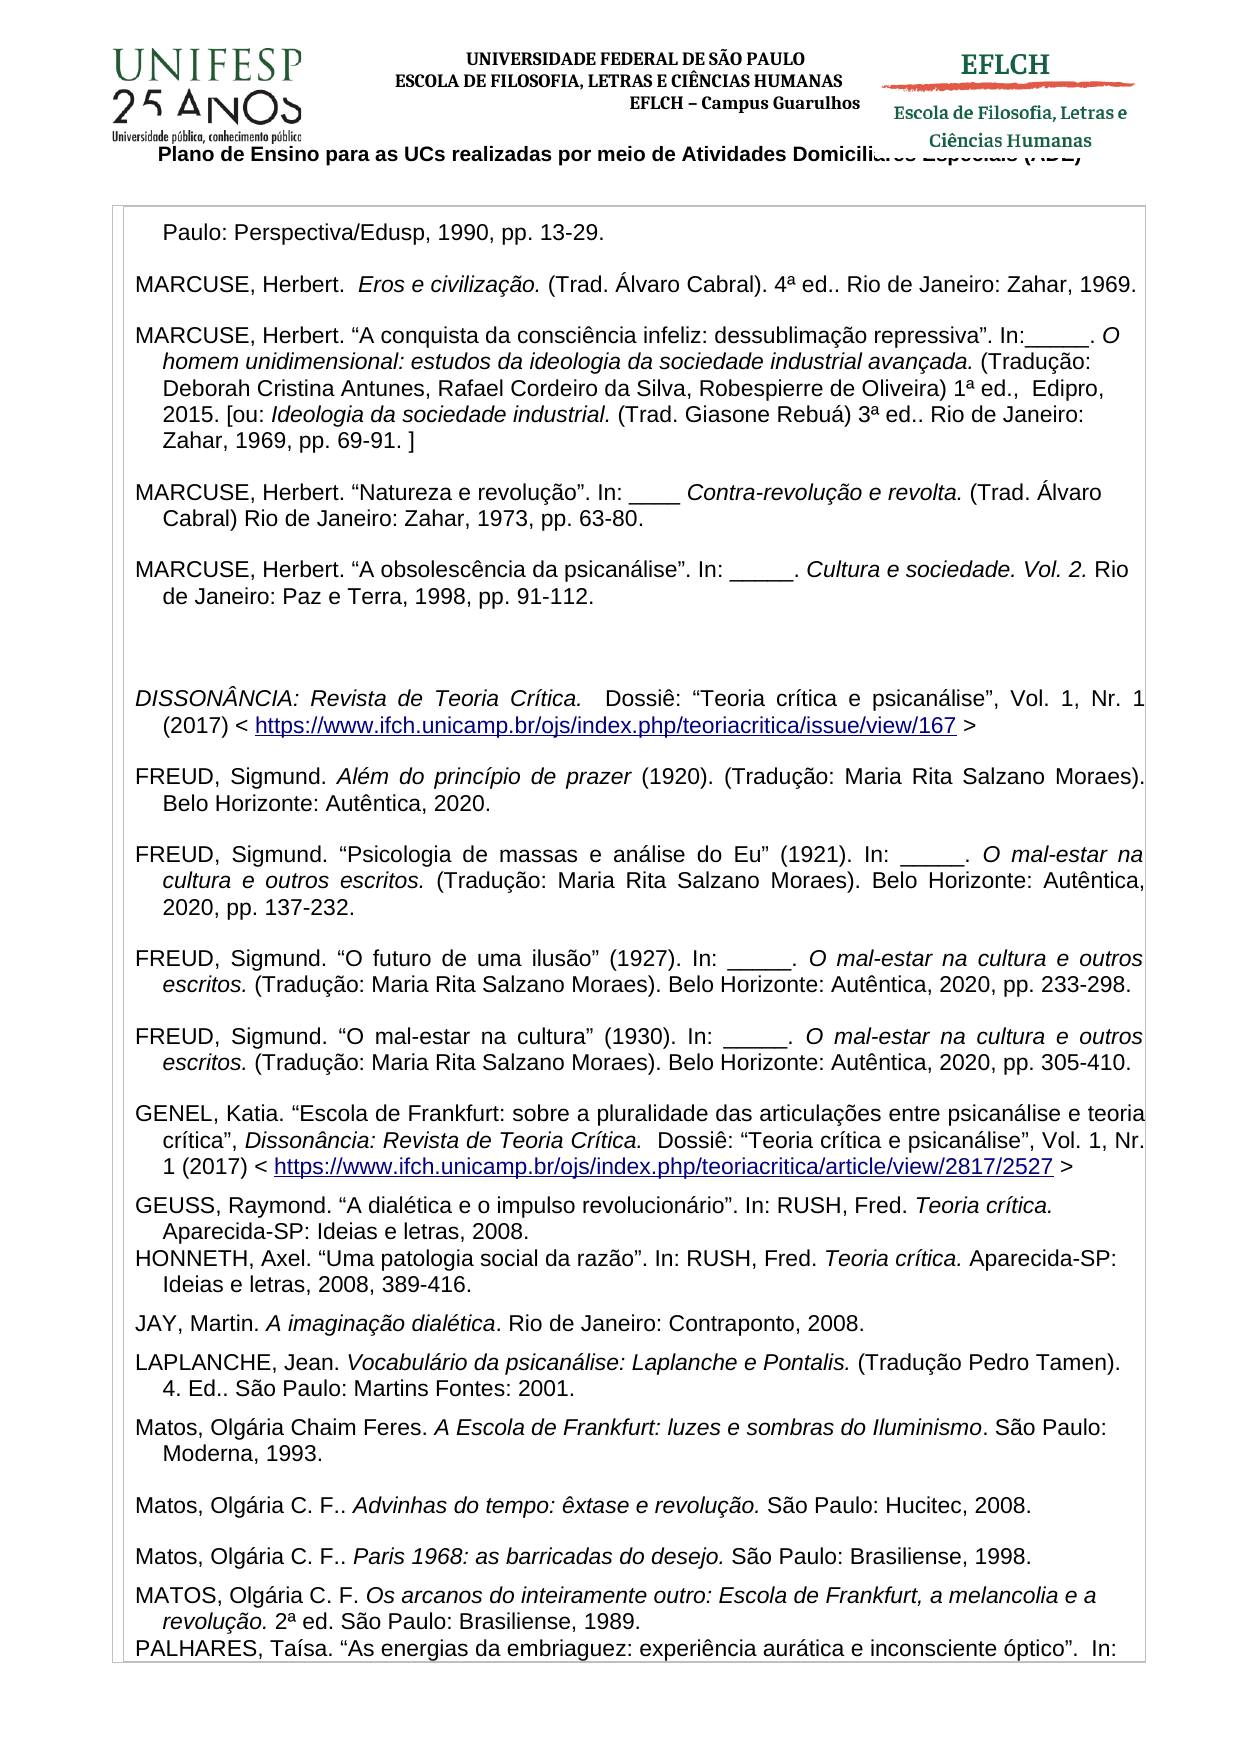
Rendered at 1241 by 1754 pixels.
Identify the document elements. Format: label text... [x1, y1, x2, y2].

table_header Paulo: Perspectiva/Edusp, 1990, pp. 13-29. MARCUSE, Herbert. Eros e civilização. (Trad. Álvaro Cabral). 4ª ed.. Rio de Janeiro: Zahar, 1969. MARCUSE, Herbert. “A conquista da consciência infeliz: dessublimação repressiva”. In:_____. O homem unidimensional: estudos da ideologia da sociedade industrial avançada. (Tradução: Deborah Cristina Antunes, Rafael Cordeiro da Silva, Robespierre de Oliveira) 1ª ed., Edipro, 2015. [ou: Ideologia da sociedade industrial. (Trad. Giasone Rebuá) 3ª ed.. Rio de Janeiro: Zahar, 1969, pp. 69-91. ] MARCUSE, Herbert. “Natureza e revolução”. In: ____ Contra-revolução e revolta. (Trad. Álvaro Cabral) Rio de Janeiro: Zahar, 1973, pp. 63-80. MARCUSE, Herbert. “A obsolescência da psicanálise”. In: _____. Cultura e sociedade. Vol. 2. Rio de Janeiro: Paz e Terra, 1998, pp. 91-112. DISSONÂNCIA: Revista de Teoria Crítica. Dossiê: “Teoria crítica e psicanálise”, Vol. 1, Nr. 1 (2017) < https://www.ifch.unicamp.br/ojs/index.php/teoriacritica/issue/view/167 > FREUD, Sigmund. Além do princípio de prazer (1920). (Tradução: Maria Rita Salzano Moraes). Belo Horizonte: Autêntica, 2020. FREUD, Sigmund. “Psicologia de massas e análise do Eu” (1921). In: _____. O mal-estar na cultura e outros escritos. (Tradução: Maria Rita Salzano Moraes). Belo Horizonte: Autêntica, 2020, pp. 137-232. FREUD, Sigmund. “O futuro de uma ilusão” (1927). In: _____. O mal-estar na cultura e outros escritos. (Tradução: Maria Rita Salzano Moraes). Belo Horizonte: Autêntica, 2020, pp. 233-298. FREUD, Sigmund. “O mal-estar na cultura” (1930). In: _____. O mal-estar na cultura e outros escritos. (Tradução: Maria Rita Salzano Moraes). Belo Horizonte: Autêntica, 2020, pp. 305-410. GENEL, Katia. “Escola de Frankfurt: sobre a pluralidade das articulações entre psicanálise e teoria crítica”, Dissonância: Revista de Teoria Crítica. Dossiê: “Teoria crítica e psicanálise”, Vol. 1, Nr. 1 (2017) < https://www.ifch.unicamp.br/ojs/index.php/teoriacritica/article/view/2817/2527 > GEUSS, Raymond. “A dialética e o impulso revolucionário”. In: RUSH, Fred. Teoria crítica. Aparecida-SP: Ideias e letras, 2008. HONNETH, Axel. “Uma patologia social da razão”. In: RUSH, Fred. Teoria crítica. Aparecida-SP: Ideias e letras, 2008, 389-416. JAY, Martin. A imaginação dialética. Rio de Janeiro: Contraponto, 2008. LAPLANCHE, Jean. Vocabulário da psicanálise: Laplanche e Pontalis. (Tradução Pedro Tamen). 4. Ed.. São Paulo: Martins Fontes: 2001. Matos, Olgária Chaim Feres. A Escola de Frankfurt: luzes e sombras do Iluminismo. São Paulo: Moderna, 1993. Matos, Olgária C. F.. Advinhas do tempo: êxtase e revolução. São Paulo: Hucitec, 2008. Matos, Olgária C. F.. Paris 1968: as barricadas do desejo. São Paulo: Brasiliense, 1998. MATOS, Olgária C. F. Os arcanos do inteiramente outro: Escola de Frankfurt, a melancolia e a revolução. 2ª ed. São Paulo: Brasiliense, 1989. PALHARES, Taísa. “As energias da embriaguez: experiência aurática e inconsciente óptico”. In: [124, 207, 1145, 1661]
table_cell [113, 206, 123, 1662]
